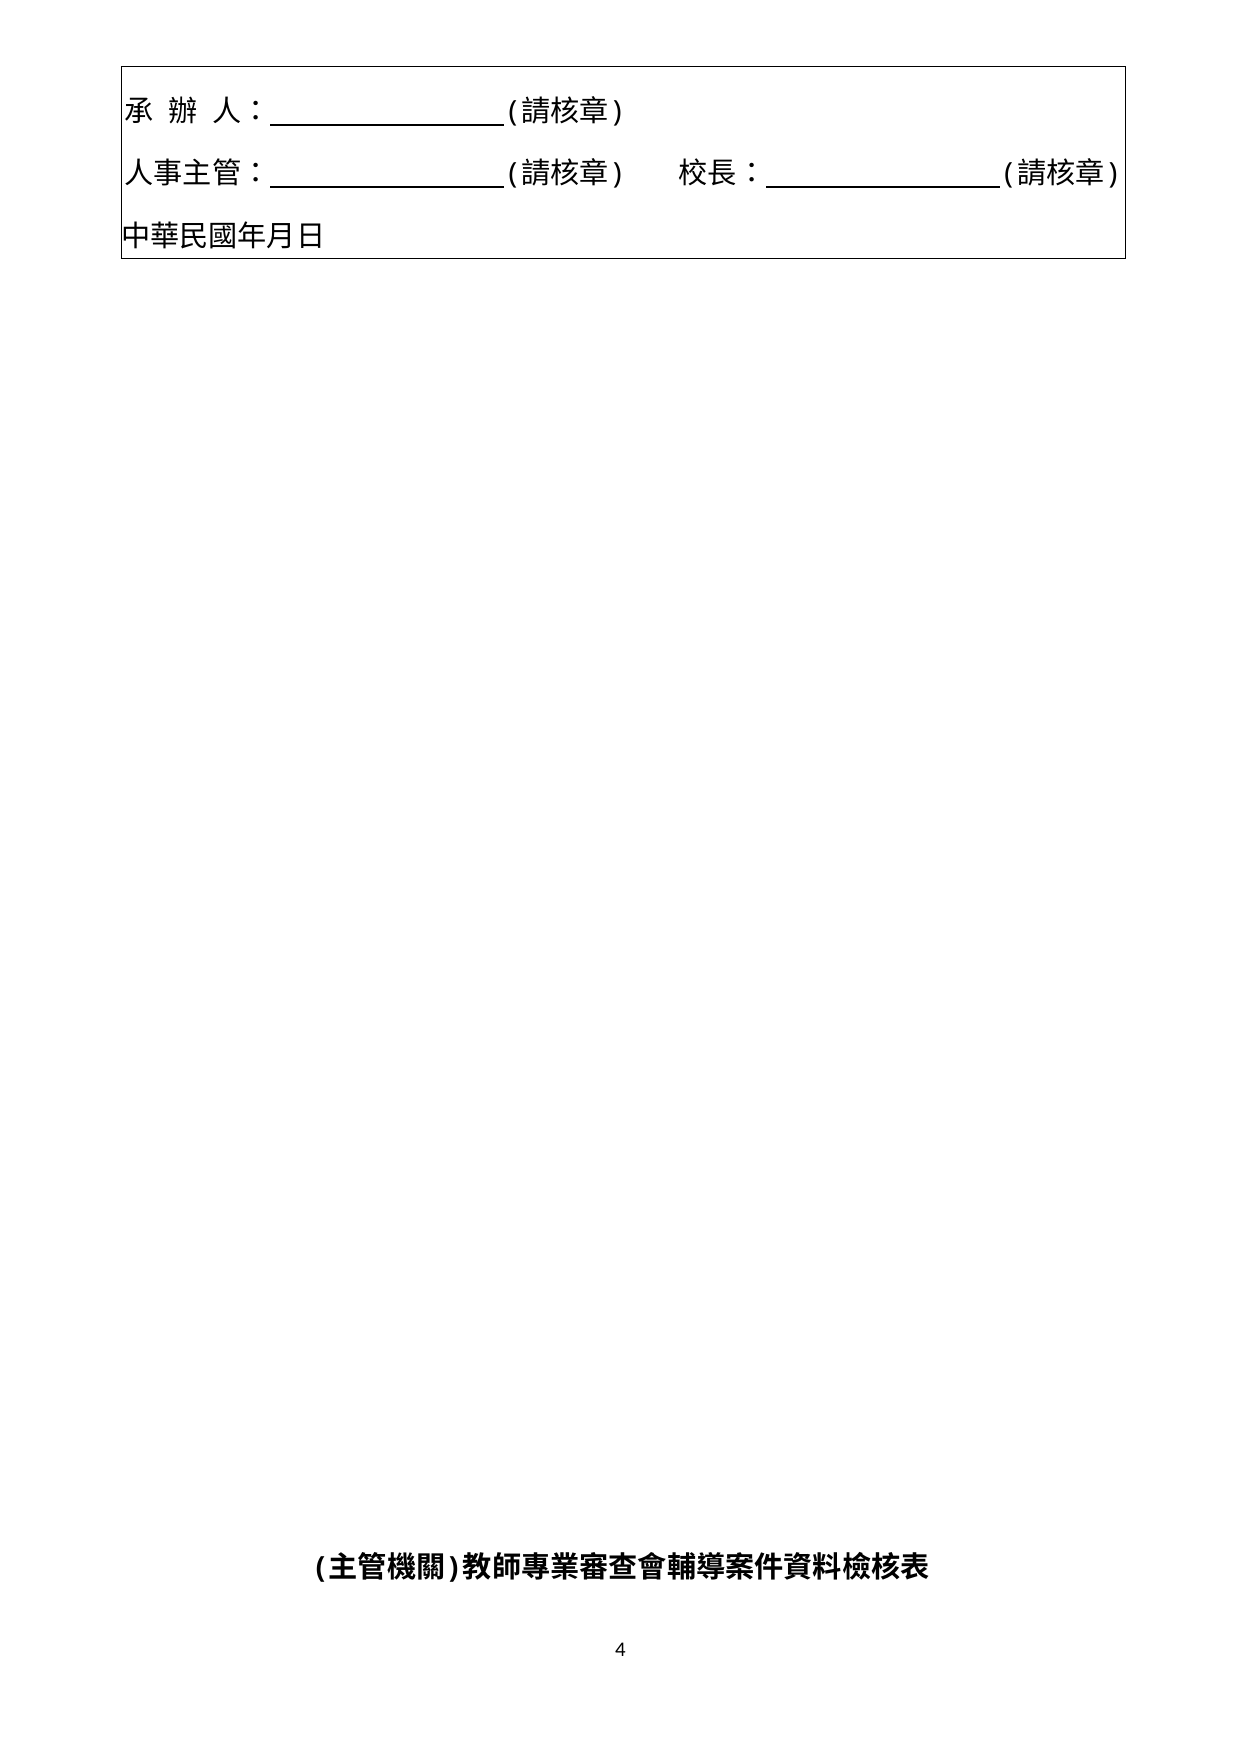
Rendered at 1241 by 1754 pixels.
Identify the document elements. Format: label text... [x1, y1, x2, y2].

table_cell 承 辦 人： (請核章) 人事主管： (請核章) 校長： (請核章) 中華民國年月日 [122, 67, 1125, 258]
text (主管機關)教師專業審查會輔導案件資料檢核表 [118, 1543, 1122, 1586]
